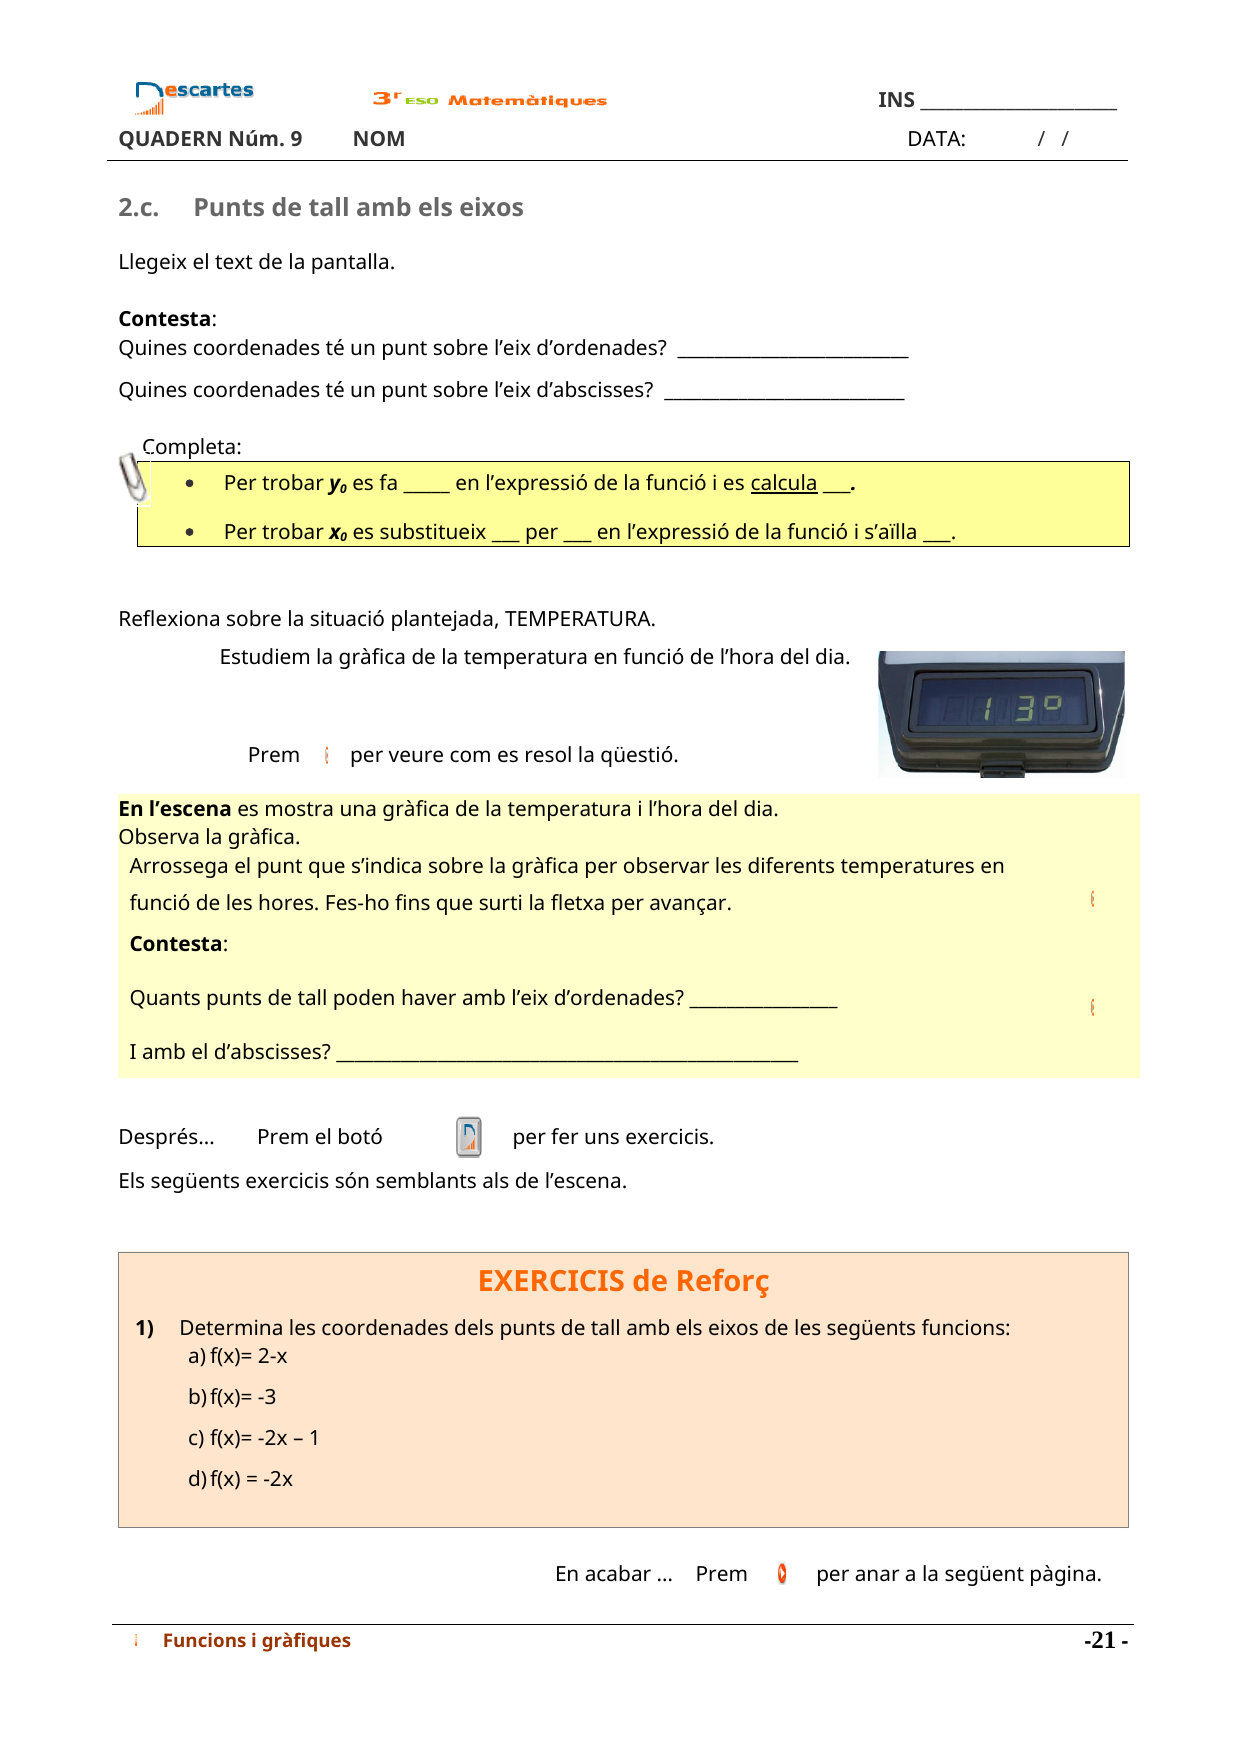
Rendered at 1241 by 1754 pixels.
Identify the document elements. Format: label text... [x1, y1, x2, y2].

table_cell [107, 461, 137, 546]
table_header Quines coordenades té un punt sobre l’eix d’ordenades? _________________________ Quines coordenades té un punt sobre l’eix d’abscisses? __________________________ [107, 333, 1129, 404]
table_cell Contesta: [118, 916, 1063, 970]
table_header Després… [118, 1107, 257, 1166]
list f(x)= -2x – 1 [188, 1423, 1112, 1452]
table_cell Quants punts de tall poden haver amb l’eix d’ordenades? ________________ [118, 970, 1063, 1024]
list f(x) = -2x [188, 1464, 1112, 1492]
table_header Prem el botó [257, 1107, 439, 1166]
table_header [803, 1552, 810, 1593]
table_header Prem [679, 1552, 754, 1593]
picture [134, 82, 257, 115]
table_cell Prem [118, 716, 303, 794]
table_cell Per trobar y0 es fa _____ en l’expressió de la funció i es calcula ___. Per trobar x0 es substitueix ___ per ___ en l’expressió de la funció i s’aïlla ___. [138, 462, 1129, 546]
table_cell [866, 547, 1130, 575]
table_header per anar a la següent pàgina. [810, 1552, 1134, 1593]
picture [878, 651, 1125, 778]
table_cell Estudiem la gràfica de la temperatura en funció de l’hora del dia. [118, 642, 862, 716]
table_header Reflexiona sobre la situació plantejada, TEMPERATURA. [118, 604, 1140, 642]
table_cell Els següents exercicis són semblants als de l’escena. [118, 1166, 1140, 1195]
table_cell [1063, 916, 1122, 970]
text Llegeix el text de la pantalla. [118, 247, 1122, 276]
text 2.c. Punts de tall amb els eixos [118, 189, 1122, 223]
table_header [498, 1107, 512, 1166]
table_cell [862, 787, 1140, 794]
table_cell En l’escena es mostra una gràfica de la temperatura i l’hora del dia. Observa la gràfica. [118, 794, 1137, 1078]
list f(x)= 2-x [188, 1341, 1112, 1370]
table_cell [137, 547, 866, 575]
picture [325, 745, 329, 764]
subtitle EXERCICIS de Reforç [135, 1261, 1112, 1300]
table_cell [1063, 1024, 1122, 1078]
table_header [754, 1552, 761, 1593]
table_cell [1063, 970, 1122, 1024]
text Contesta: [118, 304, 1122, 333]
list f(x)= -3 [188, 1382, 1112, 1411]
picture [777, 1561, 787, 1585]
picture [134, 1634, 138, 1646]
table_cell [107, 546, 137, 575]
table_cell per veure com es resol la qüestió. [345, 716, 862, 794]
text 1) Determina les coordenades dels punts de tall amb els eixos de les següents funcions: [135, 1313, 1112, 1341]
table_header Arrossega el punt que s’indica sobre la gràfica per observar les diferents temperatures en funció de les hores. Fes-ho fins que surti la fletxa per avançar. [118, 851, 1063, 916]
picture [456, 1116, 482, 1158]
table_header Completa: [107, 433, 1130, 507]
table_header [1063, 851, 1122, 916]
table_cell I amb el d’abscisses? __________________________________________________ [118, 1024, 1063, 1078]
table_header En acabar … [112, 1552, 679, 1593]
table_cell [303, 716, 344, 794]
table_header per fer uns exercicis. [513, 1107, 1138, 1166]
picture [117, 452, 150, 506]
